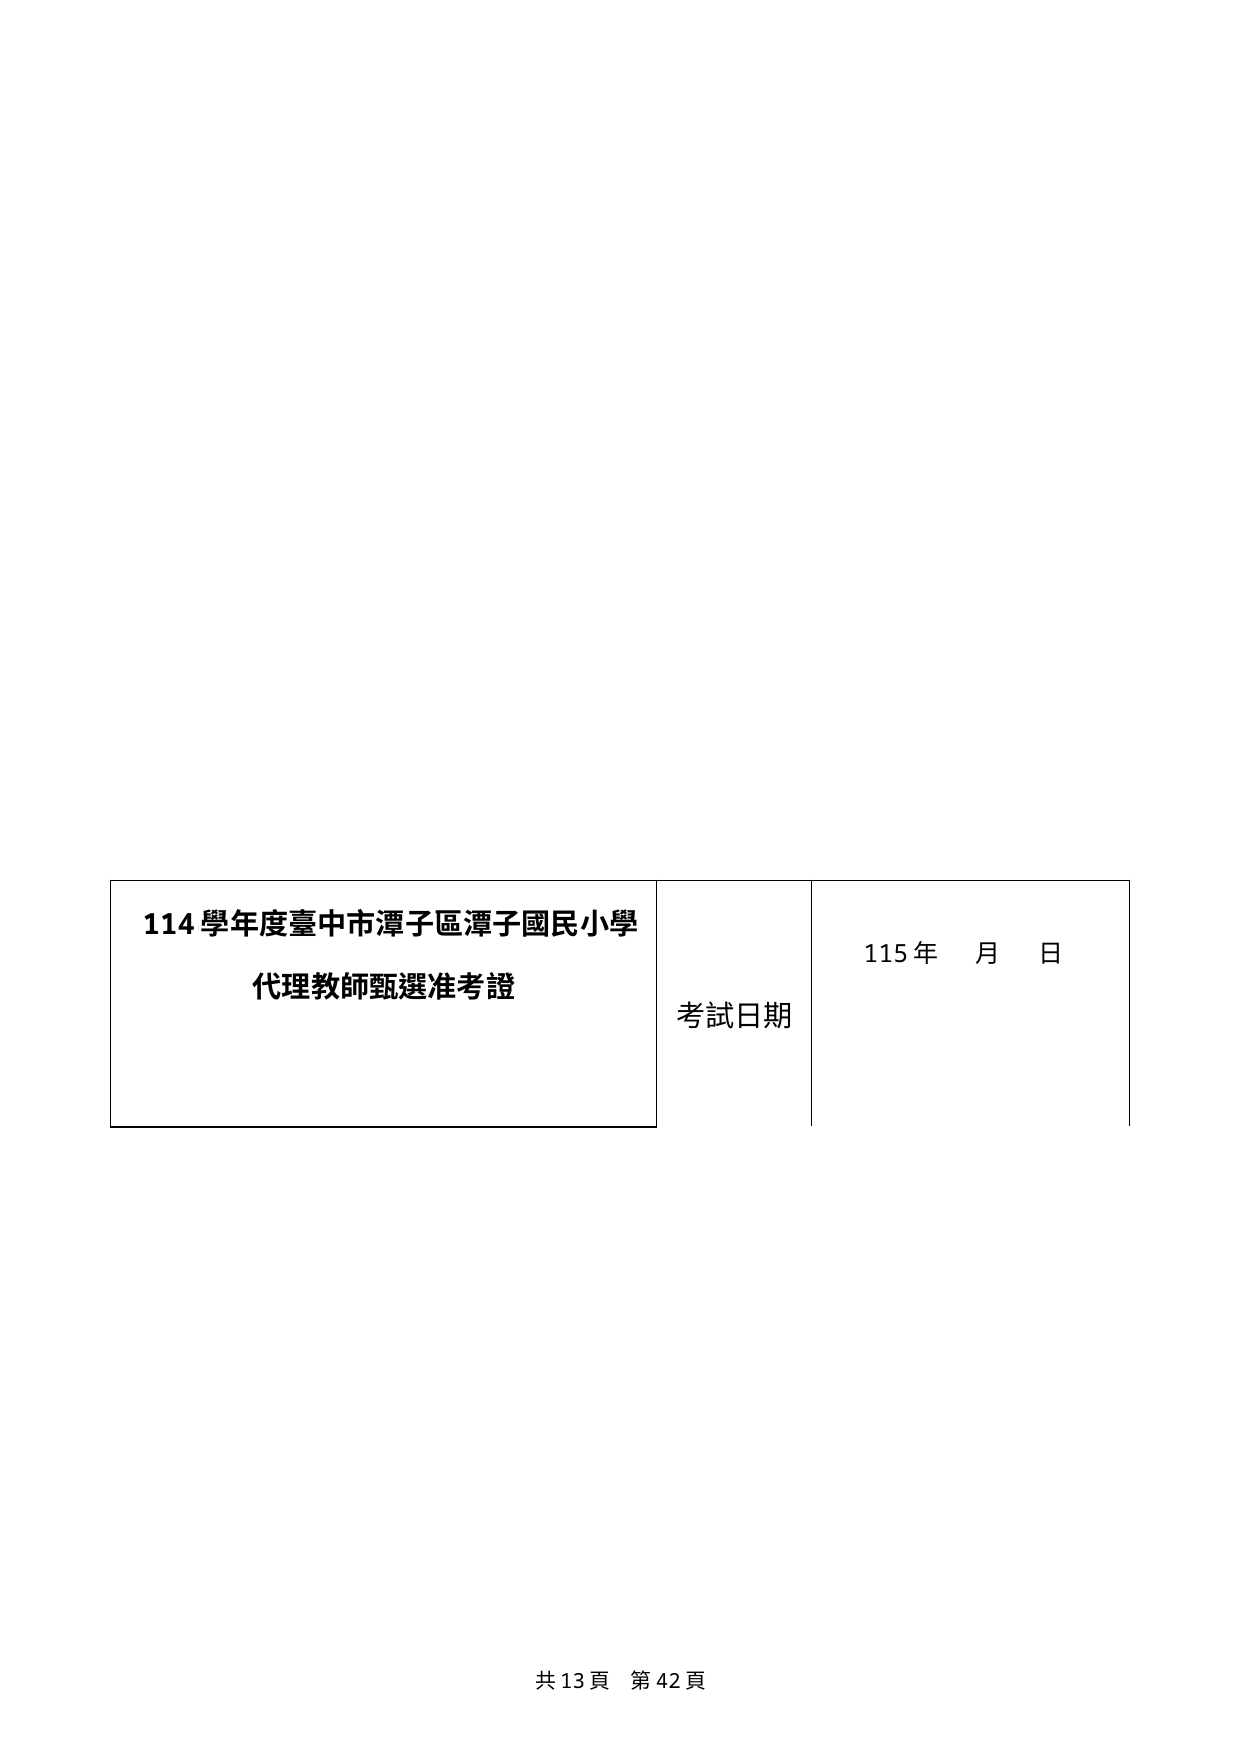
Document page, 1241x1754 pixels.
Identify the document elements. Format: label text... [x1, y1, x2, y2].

table_header 考試日期 [657, 881, 811, 1126]
table_header 115年 月 日 [812, 881, 1129, 1126]
table_header 114學年度臺中市潭子區潭子國民小學 代理教師甄選准考證 准考證號碼： (由學校填寫) 姓名： 甄選類別： □英語科仕親留停代理缺 [111, 881, 656, 1126]
